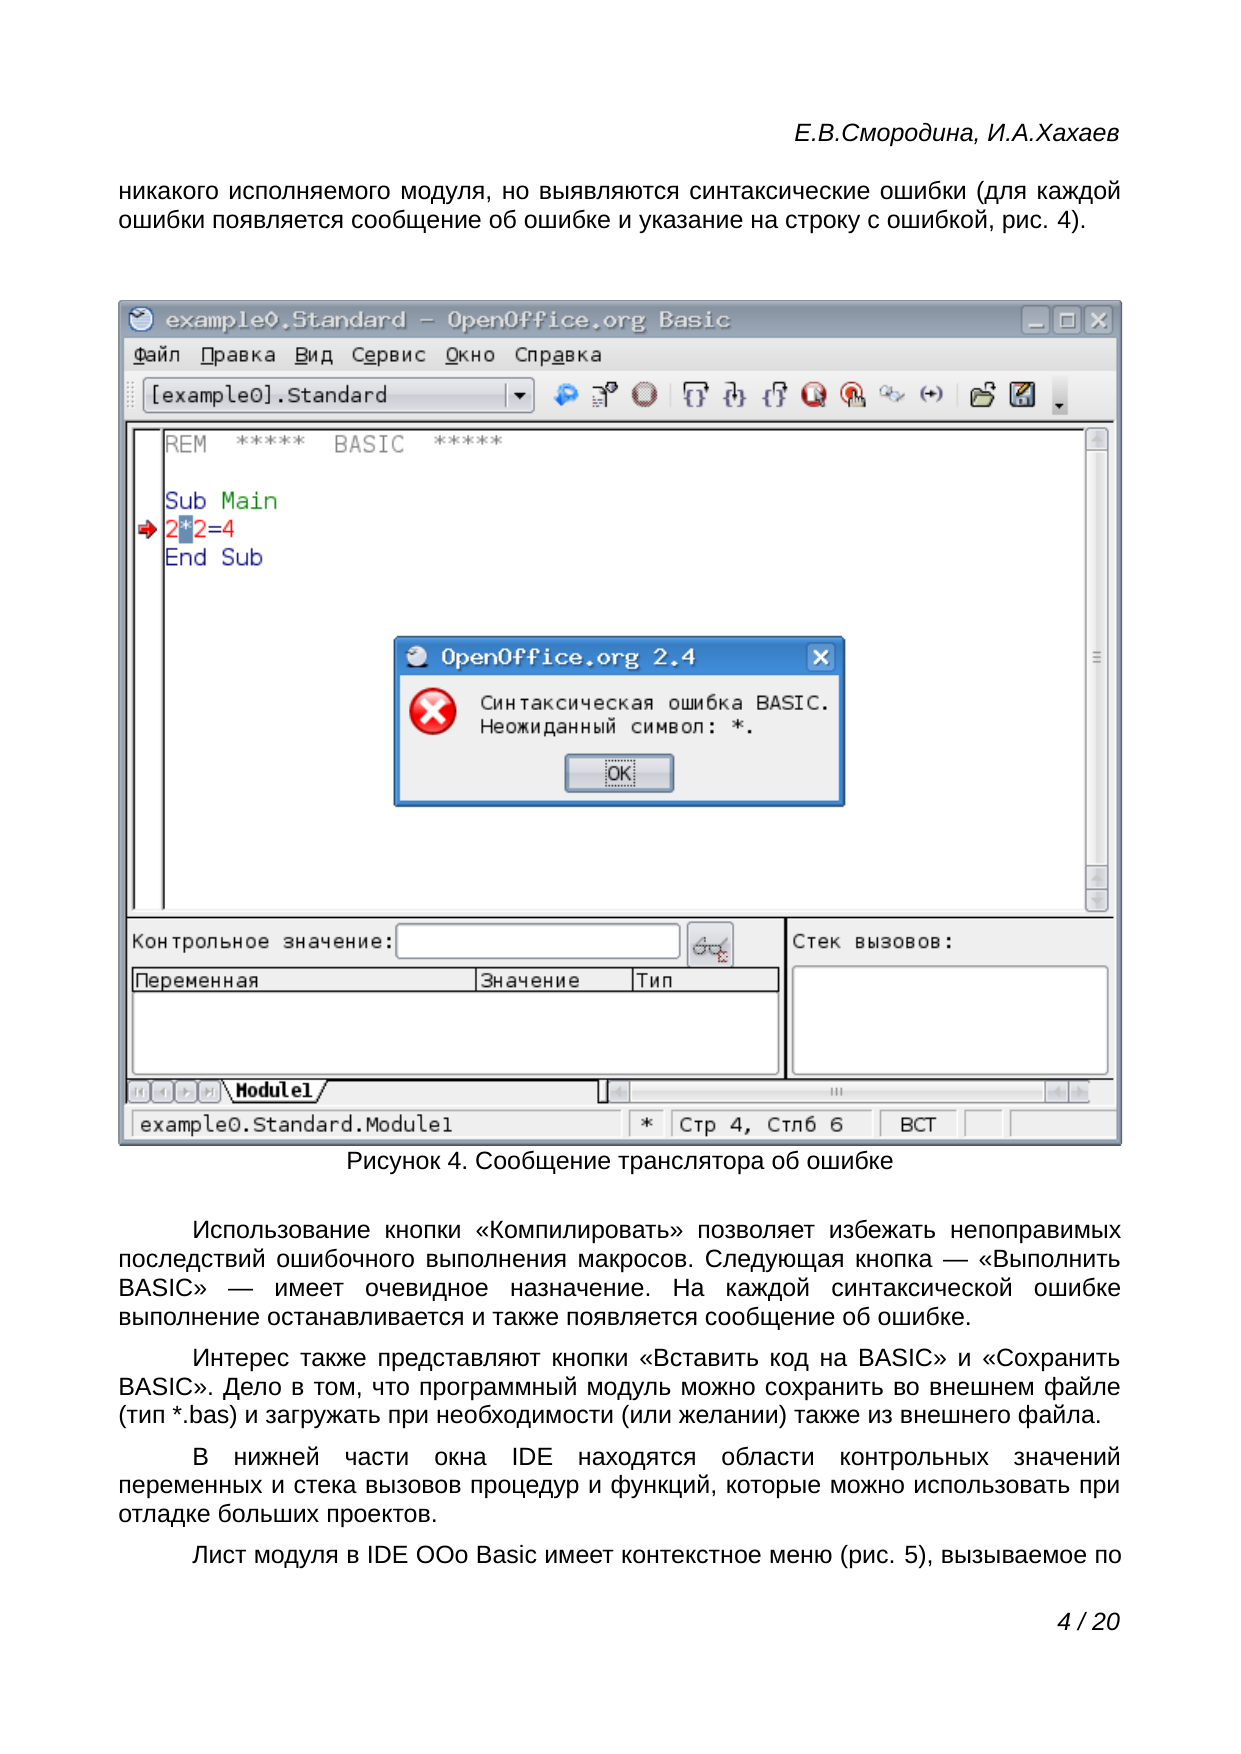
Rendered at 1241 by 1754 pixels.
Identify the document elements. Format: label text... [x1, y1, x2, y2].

text Лист модуля в IDE OOo Basic имеет контекстное меню (рис. 5), вызываемое по [118, 1540, 1122, 1569]
text Использование кнопки «Компилировать» позволяет избежать непоправимых последствий ошибочного выполнения макросов. Следующая кнопка — «Выполнить BASIC» — имеет очевидное назначение. На каждой синтаксической ошибке выполнение останавливается и также появляется сообщение об ошибке. [118, 1216, 1122, 1331]
text никакого исполняемого модуля, но выявляются синтаксические ошибки (для каждой ошибки появляется сообщение об ошибке и указание на строку с ошибкой, рис. 4). [118, 176, 1122, 234]
text В нижней части окна IDE находятся области контрольных значений переменных и стека вызовов процедур и функций, которые можно использовать при отладке больших проектов. [118, 1442, 1122, 1528]
picture [118, 300, 1123, 1146]
text Рисунок 4. Сообщение транслятора об ошибке [118, 1146, 1122, 1174]
text Интерес также представляют кнопки «Вставить код на BASIC» и «Сохранить BASIC». Дело в том, что программный модуль можно сохранить во внешнем файле (тип *.bas) и загружать при необходимости (или желании) также из внешнего файла. [118, 1343, 1122, 1429]
